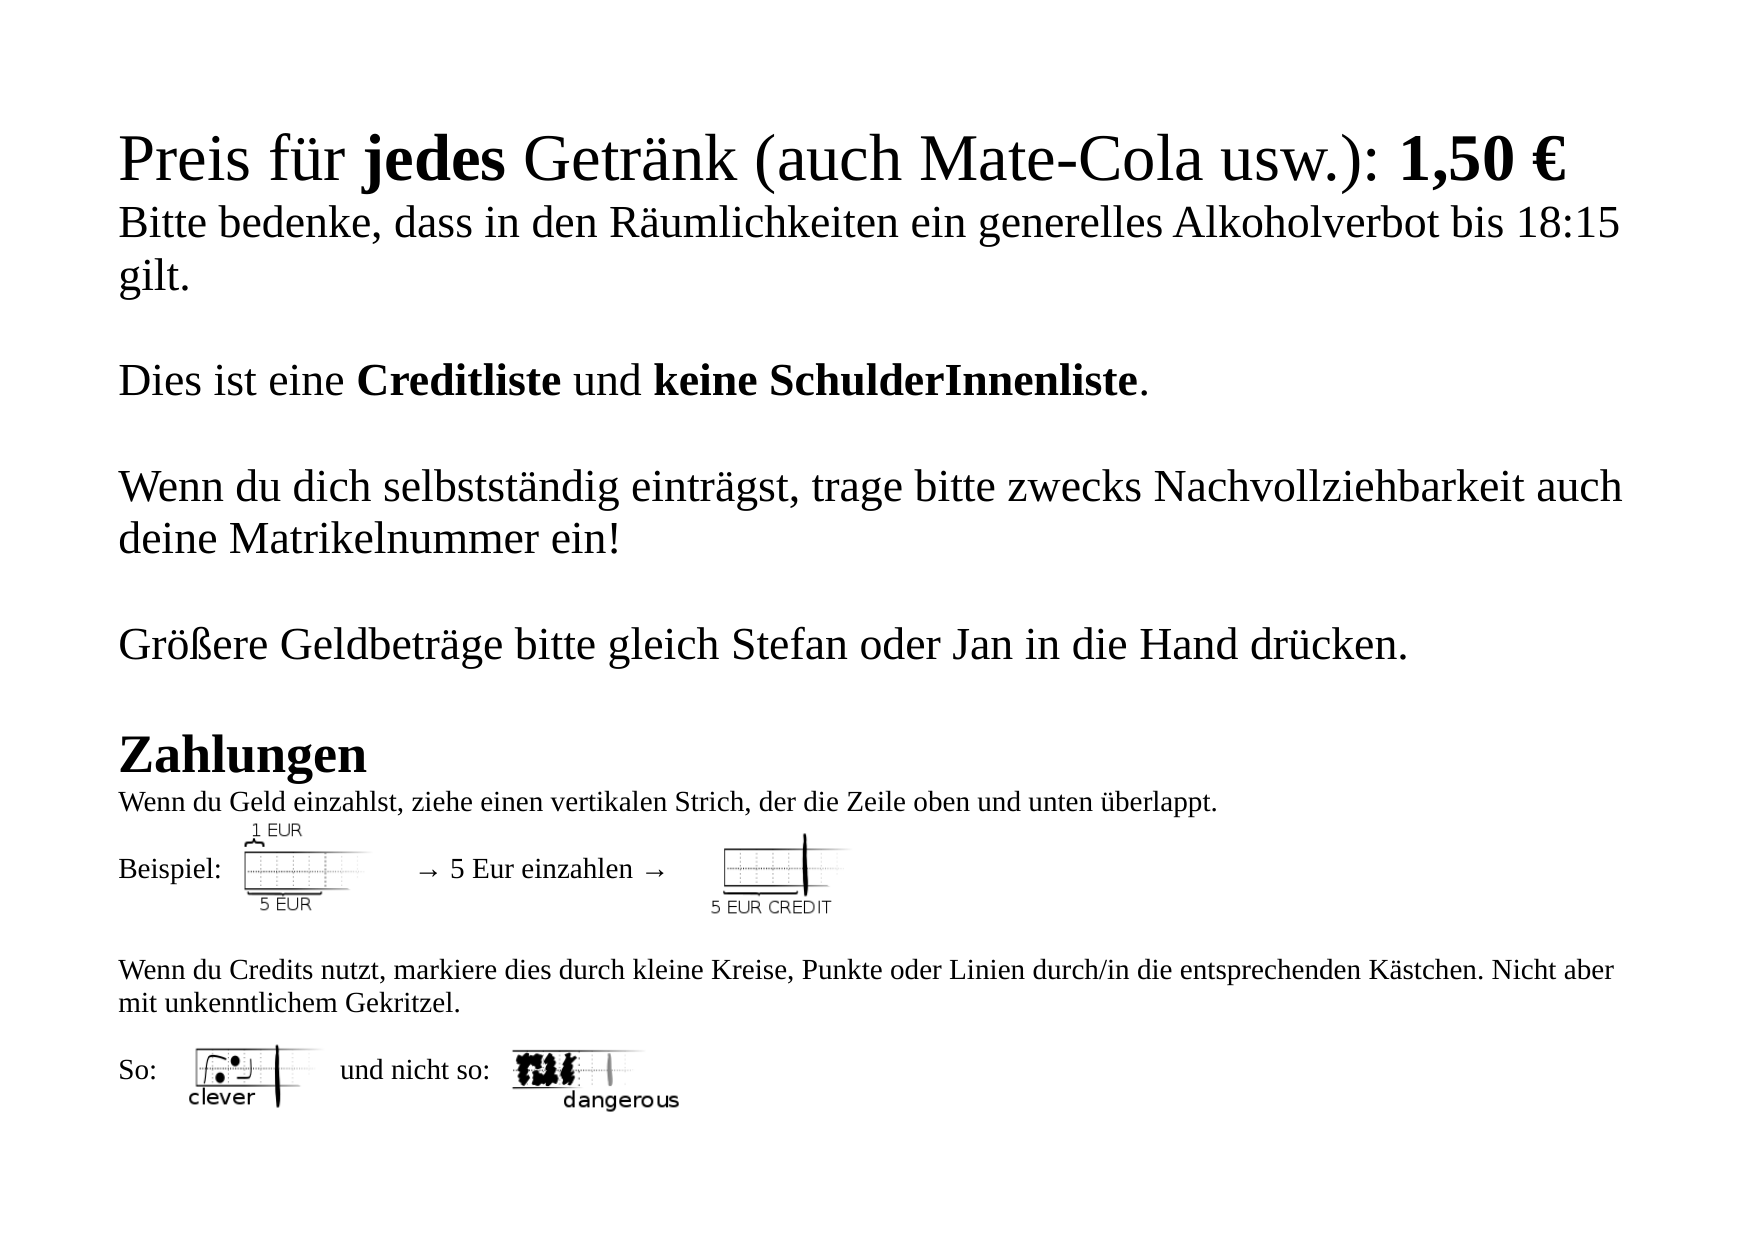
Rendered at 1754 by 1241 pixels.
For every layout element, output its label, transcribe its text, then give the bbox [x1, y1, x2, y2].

text Preis für jedes Getränk (auch Mate-Cola usw.): 1,50 € [118, 118, 1636, 195]
text Beispiel: → 5 Eur einzahlen → [928, 851, 1636, 885]
text Bitte bedenke, dass in den Räumlichkeiten ein generelles Alkoholverbot bis 18:15 gilt. [118, 195, 1636, 300]
text Wenn du Geld einzahlst, ziehe einen vertikalen Strich, der die Zeile oben und unten überlappt. [118, 784, 1636, 818]
text So: und nicht so: [768, 1052, 1636, 1086]
picture [496, 1034, 768, 1118]
text Beispiel: → 5 Eur einzahlen → [420, 851, 702, 885]
text Wenn du dich selbstständig einträgst, trage bitte zwecks Nachvollziehbarkeit auch deine Matrikelnummer ein! [118, 458, 1636, 564]
picture [162, 1015, 410, 1136]
text Beispiel: → 5 Eur einzahlen → [118, 851, 233, 885]
text Wenn du Credits nutzt, markiere dies durch kleine Kreise, Punkte oder Linien durch/in die entsprechenden Kästchen. Nicht aber mit unkenntlichem Gekritzel. [118, 952, 1636, 1019]
picture [233, 813, 420, 923]
text So: und nicht so: [410, 1052, 496, 1086]
text Dies ist eine Creditliste und keine SchulderInnenliste. [118, 353, 1636, 406]
text Größere Geldbeträge bitte gleich Stefan oder Jan in die Hand drücken. [118, 616, 1636, 669]
picture [702, 825, 928, 926]
text So: und nicht so: [118, 1052, 162, 1086]
text Zahlungen [118, 722, 1636, 784]
